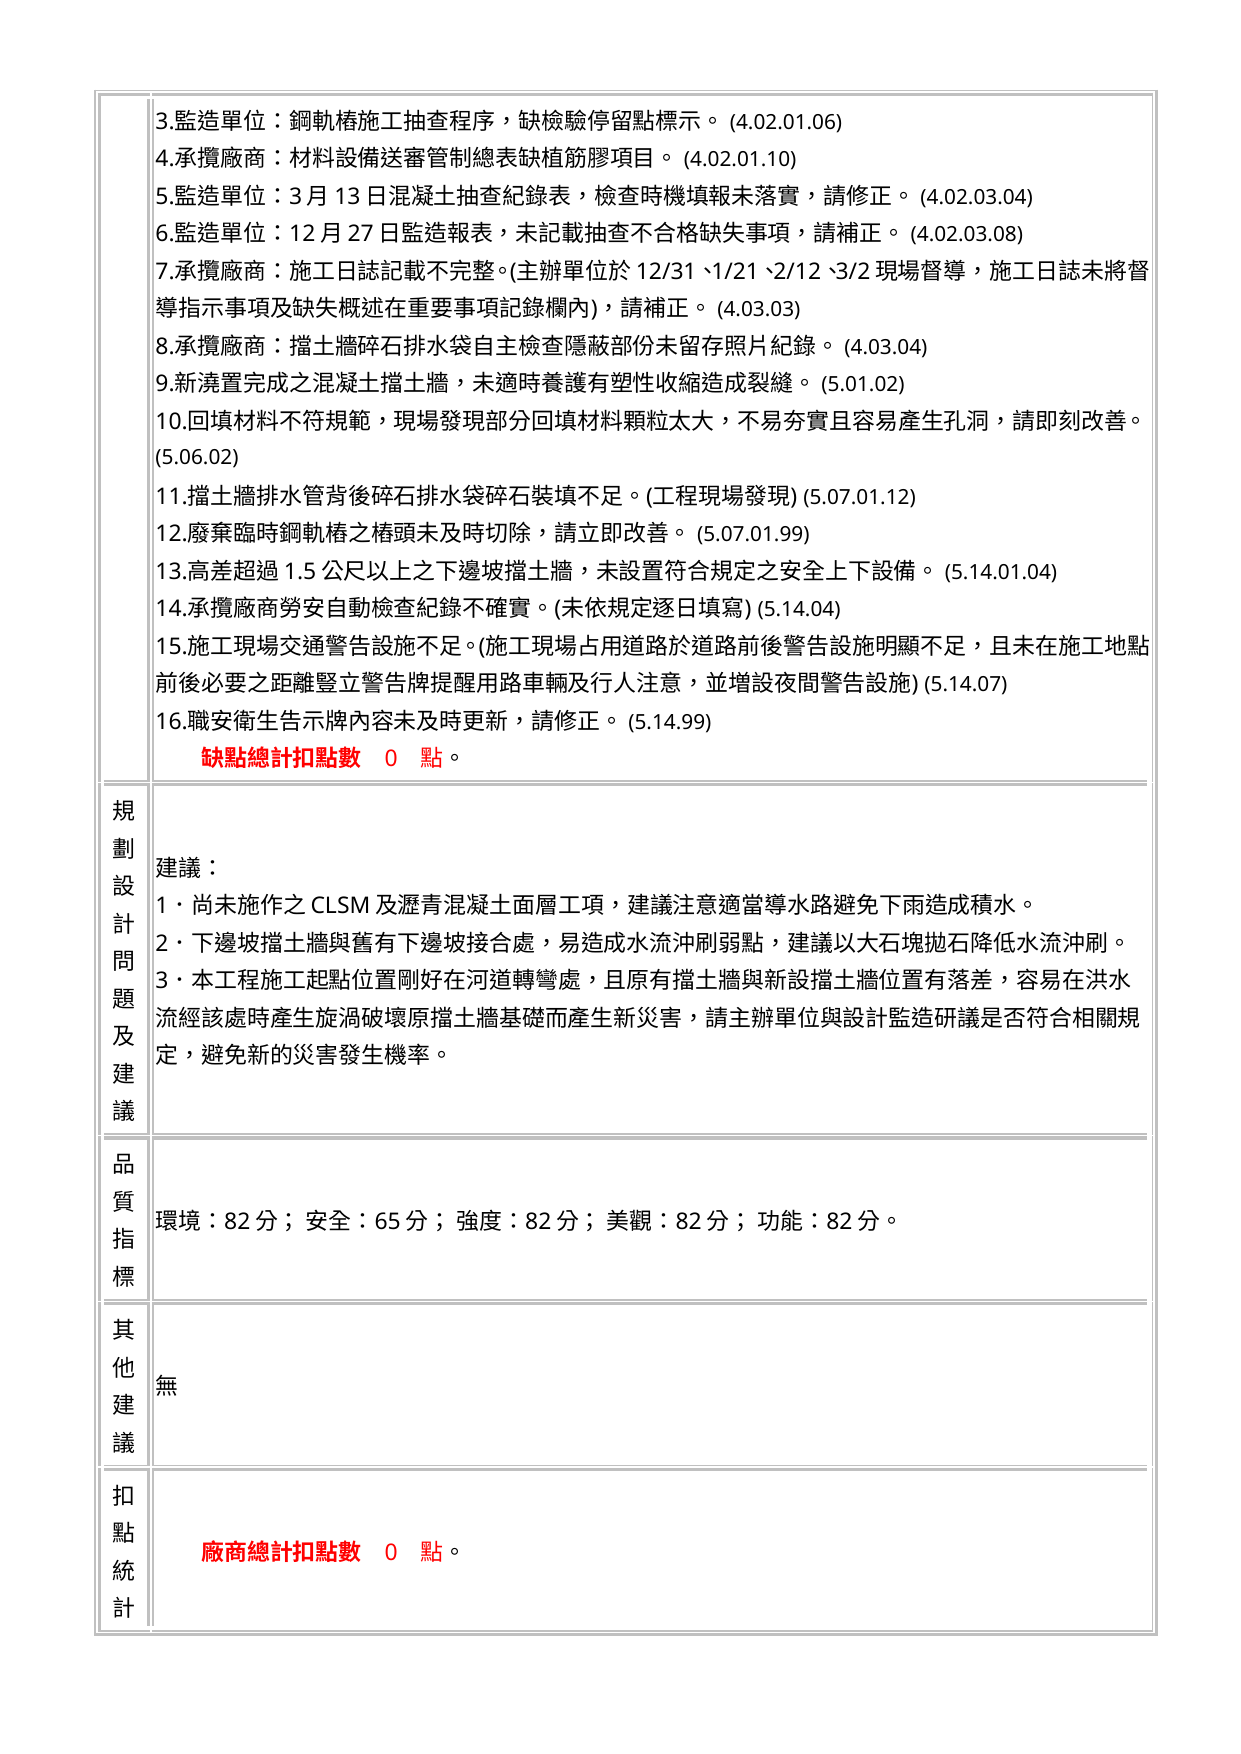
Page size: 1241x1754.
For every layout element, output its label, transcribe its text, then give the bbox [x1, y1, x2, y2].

table_cell 廠商總計扣點數 0 點。 [150, 1465, 1154, 1630]
table_cell [101, 96, 150, 780]
table_cell 品 質 指 標 [98, 1133, 150, 1299]
table_cell 建議： 1．尚未施作之CLSM及瀝青混凝土面層工項，建議注意適當導水路避免下雨造成積水。 2．下邊坡擋土牆與舊有下邊坡接合處，易造成水流沖刷弱點，建議以大石塊拋石降低水流沖刷。 3．本工程施工起點位置剛好在河道轉彎處，且原有擋土牆與新設擋土牆位置有落差，容易在洪水流經該處時產生旋渦破壞原擋土牆基礎而產生新災害，請主辦單位與設計監造研議是否符合相關規定，避免新的災害發生機率。 [150, 780, 1154, 1133]
table_cell 3.監造單位：鋼軌樁施工抽查程序，缺檢驗停留點標示。 (4.02.01.06) 4.承攬廠商：材料設備送審管制總表缺植筋膠項目。 (4.02.01.10) 5.監造單位：3月13日混凝土抽查紀錄表，檢查時機填報未落實，請修正。 (4.02.03.04) 6.監造單位：12月27日監造報表，未記載抽查不合格缺失事項，請補正。 (4.02.03.08) 7.承攬廠商：施工日誌記載不完整。(主辦單位於12/31、1/21、2/12、3/2現場督導，施工日誌未將督導指示事項及缺失概述在重要事項記錄欄內)，請補正。 (4.03.03) 8.承攬廠商：擋土牆碎石排水袋自主檢查隱蔽部份未留存照片紀錄。 (4.03.04) 9.新澆置完成之混凝土擋土牆，未適時養護有塑性收縮造成裂縫。 (5.01.02) 10.回填材料不符規範，現場發現部分回填材料顆粒太大，不易夯實且容易產生孔洞，請即刻改善。 (5.06.02) 11.擋土牆排水管背後碎石排水袋碎石裝填不足。(工程現場發現) (5.07.01.12) 12.廢棄臨時鋼軌樁之樁頭未及時切除，請立即改善。 (5.07.01.99) 13.高差超過1.5公尺以上之下邊坡擋土牆，未設置符合規定之安全上下設備。 (5.14.01.04) 14.承攬廠商勞安自動檢查紀錄不確實。(未依規定逐日填寫) (5.14.04) 15.施工現場交通警告設施不足。(施工現場占用道路於道路前後警告設施明顯不足，且未在施工地點前後必要之距離豎立警告牌提醒用路車輛及行人注意，並増設夜間警告設施) (5.14.07) 16.職安衛生告示牌內容未及時更新，請修正。 (5.14.99) 缺點總計扣點數 0 點。 [150, 91, 1154, 780]
table_cell 扣 點 統 計 [98, 1465, 150, 1630]
table_cell 規劃 設計 問題 及 建議 [98, 780, 150, 1133]
table_cell 其 他 建 議 [98, 1299, 150, 1464]
table_cell 環境：82分； 安全：65分； 強度：82分； 美觀：82分； 功能：82分。 [150, 1133, 1154, 1299]
table_cell 無 [150, 1299, 1154, 1464]
